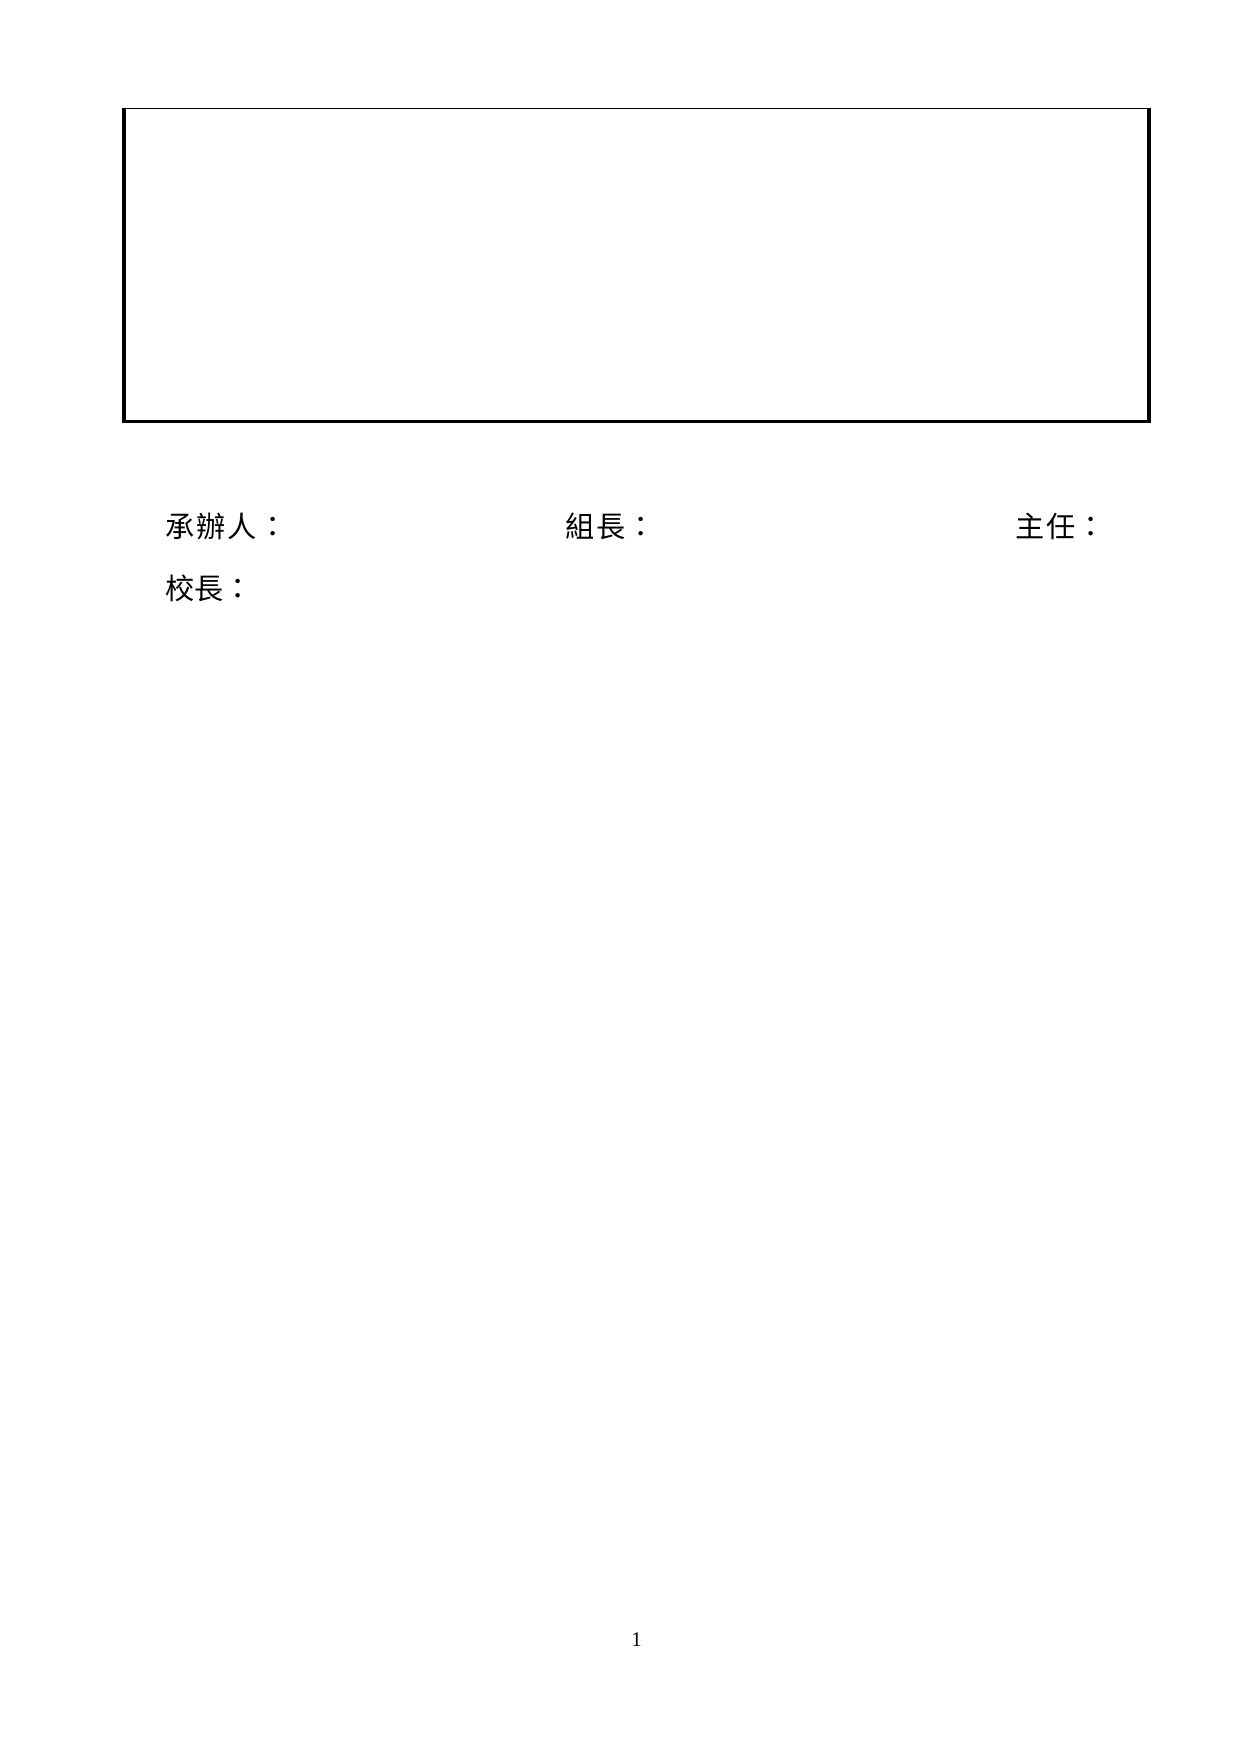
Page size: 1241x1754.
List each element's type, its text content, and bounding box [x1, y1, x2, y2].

text 承辦人： 組長： 主任： 校長： [165, 483, 1107, 608]
table_cell [126, 109, 1147, 420]
